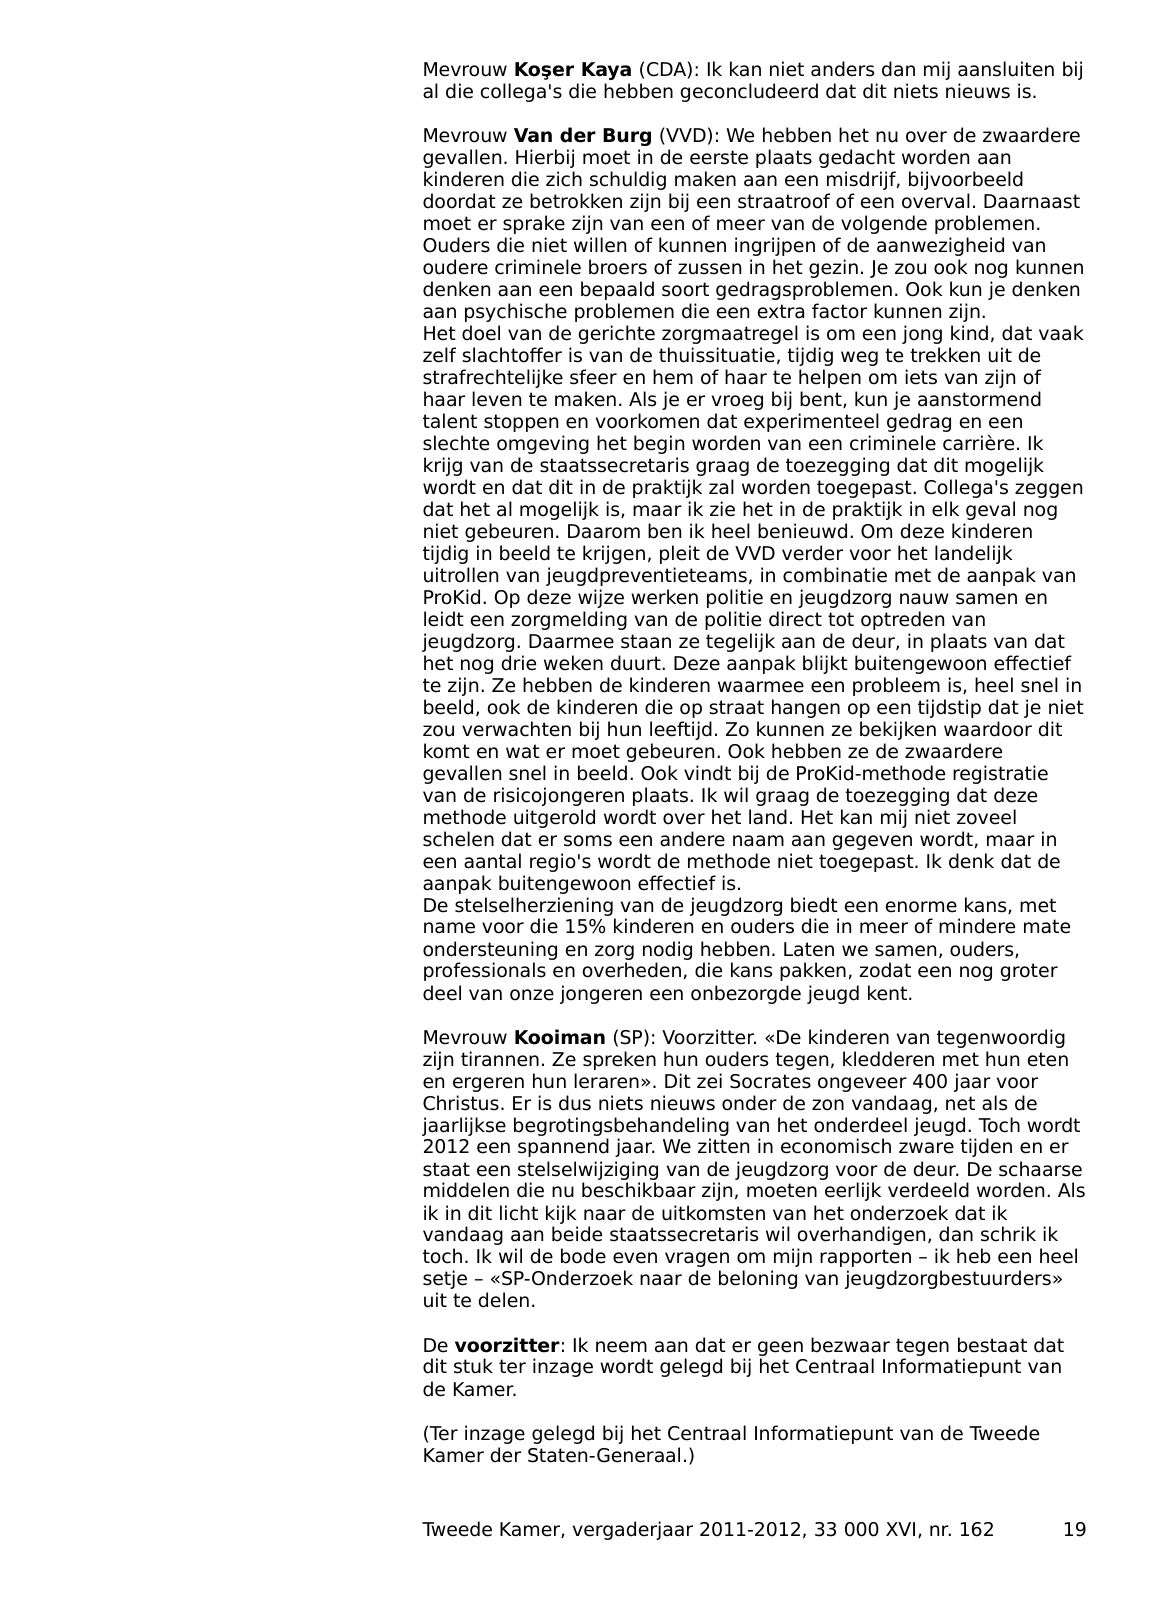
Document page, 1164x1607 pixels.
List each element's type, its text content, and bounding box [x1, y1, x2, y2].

text (Ter inzage gelegd bij het Centraal Informatiepunt van de Tweede Kamer der Staten-Generaal.) [422, 1423, 1087, 1467]
text Mevrouw Kooiman (SP): Voorzitter. «De kinderen van tegenwoordig zijn tirannen. Ze spreken hun ouders tegen, kledderen met hun eten en ergeren hun leraren». Dit zei Socrates ongeveer 400 jaar voor Christus. Er is dus niets nieuws onder de zon vandaag, net als de jaarlijkse begrotingsbehandeling van het onderdeel jeugd. Toch wordt 2012 een spannend jaar. We zitten in economisch zware tijden en er staat een stelselwijziging van de jeugdzorg voor de deur. De schaarse middelen die nu beschikbaar zijn, moeten eerlijk verdeeld worden. Als ik in dit licht kijk naar de uitkomsten van het onderzoek dat ik vandaag aan beide staatssecretaris wil overhandigen, dan schrik ik toch. Ik wil de bode even vragen om mijn rapporten – ik heb een heel setje – «SP-Onderzoek naar de beloning van jeugdzorgbestuurders» uit te delen. [422, 1027, 1087, 1312]
text De voorzitter: Ik neem aan dat er geen bezwaar tegen bestaat dat dit stuk ter inzage wordt gelegd bij het Centraal Informatiepunt van de Kamer. [422, 1334, 1087, 1400]
text Het doel van de gerichte zorgmaatregel is om een jong kind, dat vaak zelf slachtoffer is van de thuissituatie, tijdig weg te trekken uit de strafrechtelijke sfeer en hem of haar te helpen om iets van zijn of haar leven te maken. Als je er vroeg bij bent, kun je aanstormend talent stoppen en voorkomen dat experimenteel gedrag en een slechte omgeving het begin worden van een criminele carrière. Ik krijg van de staatssecretaris graag de toezegging dat dit mogelijk wordt en dat dit in de praktijk zal worden toegepast. Collega's zeggen dat het al mogelijk is, maar ik zie het in de praktijk in elk geval nog niet gebeuren. Daarom ben ik heel benieuwd. Om deze kinderen tijdig in beeld te krijgen, pleit de VVD verder voor het landelijk uitrollen van jeugdpreventieteams, in combinatie met de aanpak van ProKid. Op deze wijze werken politie en jeugdzorg nauw samen en leidt een zorgmelding van de politie direct tot optreden van jeugdzorg. Daarmee staan ze tegelijk aan de deur, in plaats van dat het nog drie weken duurt. Deze aanpak blijkt buitengewoon effectief te zijn. Ze hebben de kinderen waarmee een probleem is, heel snel in beeld, ook de kinderen die op straat hangen op een tijdstip dat je niet zou verwachten bij hun leeftijd. Zo kunnen ze bekijken waardoor dit komt en wat er moet gebeuren. Ook hebben ze de zwaardere gevallen snel in beeld. Ook vindt bij de ProKid-methode registratie van de risicojongeren plaats. Ik wil graag de toezegging dat deze methode uitgerold wordt over het land. Het kan mij niet zoveel schelen dat er soms een andere naam aan gegeven wordt, maar in een aantal regio's wordt de methode niet toegepast. Ik denk dat de aanpak buitengewoon effectief is. [422, 323, 1087, 894]
text Mevrouw Koşer Kaya (CDA): Ik kan niet anders dan mij aansluiten bij al die collega's die hebben geconcludeerd dat dit niets nieuws is. [422, 59, 1087, 103]
text De stelselherziening van de jeugdzorg biedt een enorme kans, met name voor die 15% kinderen en ouders die in meer of mindere mate ondersteuning en zorg nodig hebben. Laten we samen, ouders, professionals en overheden, die kans pakken, zodat een nog groter deel van onze jongeren een onbezorgde jeugd kent. [422, 894, 1087, 1004]
text Mevrouw Van der Burg (VVD): We hebben het nu over de zwaardere gevallen. Hierbij moet in de eerste plaats gedacht worden aan kinderen die zich schuldig maken aan een misdrijf, bijvoorbeeld doordat ze betrokken zijn bij een straatroof of een overval. Daarnaast moet er sprake zijn van een of meer van de volgende problemen. Ouders die niet willen of kunnen ingrijpen of de aanwezigheid van oudere criminele broers of zussen in het gezin. Je zou ook nog kunnen denken aan een bepaald soort gedragsproblemen. Ook kun je denken aan psychische problemen die een extra factor kunnen zijn. [422, 125, 1087, 323]
